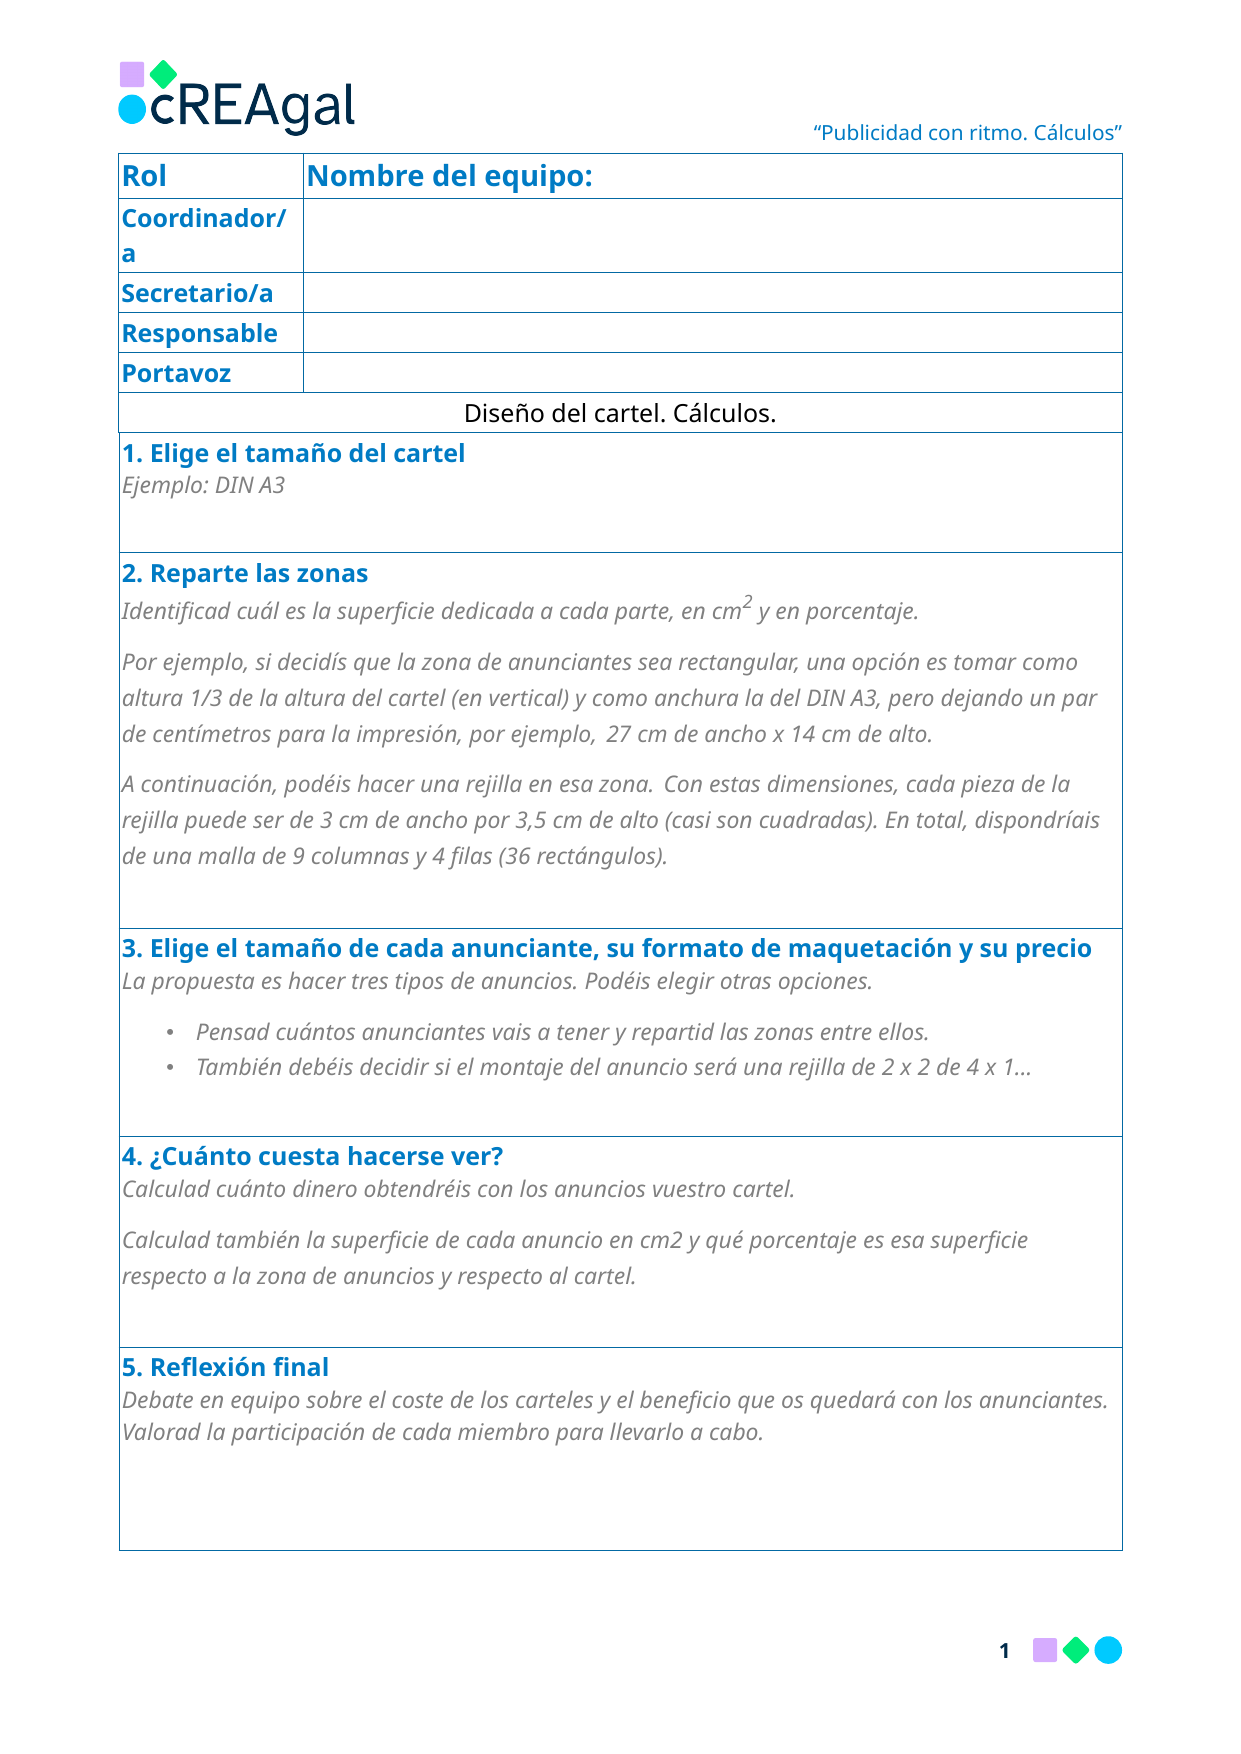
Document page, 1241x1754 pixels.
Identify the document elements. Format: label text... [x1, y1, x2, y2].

table_cell 5. Reflexión final Debate en equipo sobre el coste de los carteles y el beneficio que os quedará con los anunciantes. Valorad la participación de cada miembro para llevarlo a cabo. [120, 1348, 1122, 1550]
table_header Rol [119, 154, 303, 198]
table_cell Coordinador/a [119, 199, 303, 272]
table_header 1. Elige el tamaño del cartel Ejemplo: DIN A3 [120, 433, 1122, 552]
table_cell 3. Elige el tamaño de cada anunciante, su formato de maquetación y su precio La propuesta es hacer tres tipos de anuncios. Podéis elegir otras opciones. Pensad cuántos anunciantes vais a tener y repartid las zonas entre ellos. También debéis decidir si el montaje del anuncio será una rejilla de 2 x 2 de 4 x 1... [120, 929, 1122, 1136]
table_cell [304, 353, 1122, 392]
table_cell Responsable [119, 313, 303, 352]
picture [118, 60, 355, 136]
table_cell 2. Reparte las zonas Identificad cuál es la superficie dedicada a cada parte, en cm2 y en porcentaje. Por ejemplo, si decidís que la zona de anunciantes sea rectangular, una opción es tomar como altura 1/3 de la altura del cartel (en vertical) y como anchura la del DIN A3, pero dejando un par de centímetros para la impresión, por ejemplo, 27 cm de ancho x 14 cm de alto. A continuación, podéis hacer una rejilla en esa zona. Con estas dimensiones, cada pieza de la rejilla puede ser de 3 cm de ancho por 3,5 cm de alto (casi son cuadradas). En total, dispondríais de una malla de 9 columnas y 4 filas (36 rectángulos). [120, 553, 1122, 928]
table_cell [304, 273, 1122, 312]
table_cell Diseño del cartel. Cálculos. [119, 393, 1122, 432]
table_cell Portavoz [119, 353, 303, 392]
table_header Nombre del equipo: [304, 154, 1122, 198]
table_cell [304, 199, 1122, 272]
table_cell 4. ¿Cuánto cuesta hacerse ver? Calculad cuánto dinero obtendréis con los anuncios vuestro cartel. Calculad también la superficie de cada anuncio en cm2 y qué porcentaje es esa superficie respecto a la zona de anuncios y respecto al cartel. [120, 1137, 1122, 1347]
table_cell Secretario/a [119, 273, 303, 312]
table_cell [304, 313, 1122, 352]
